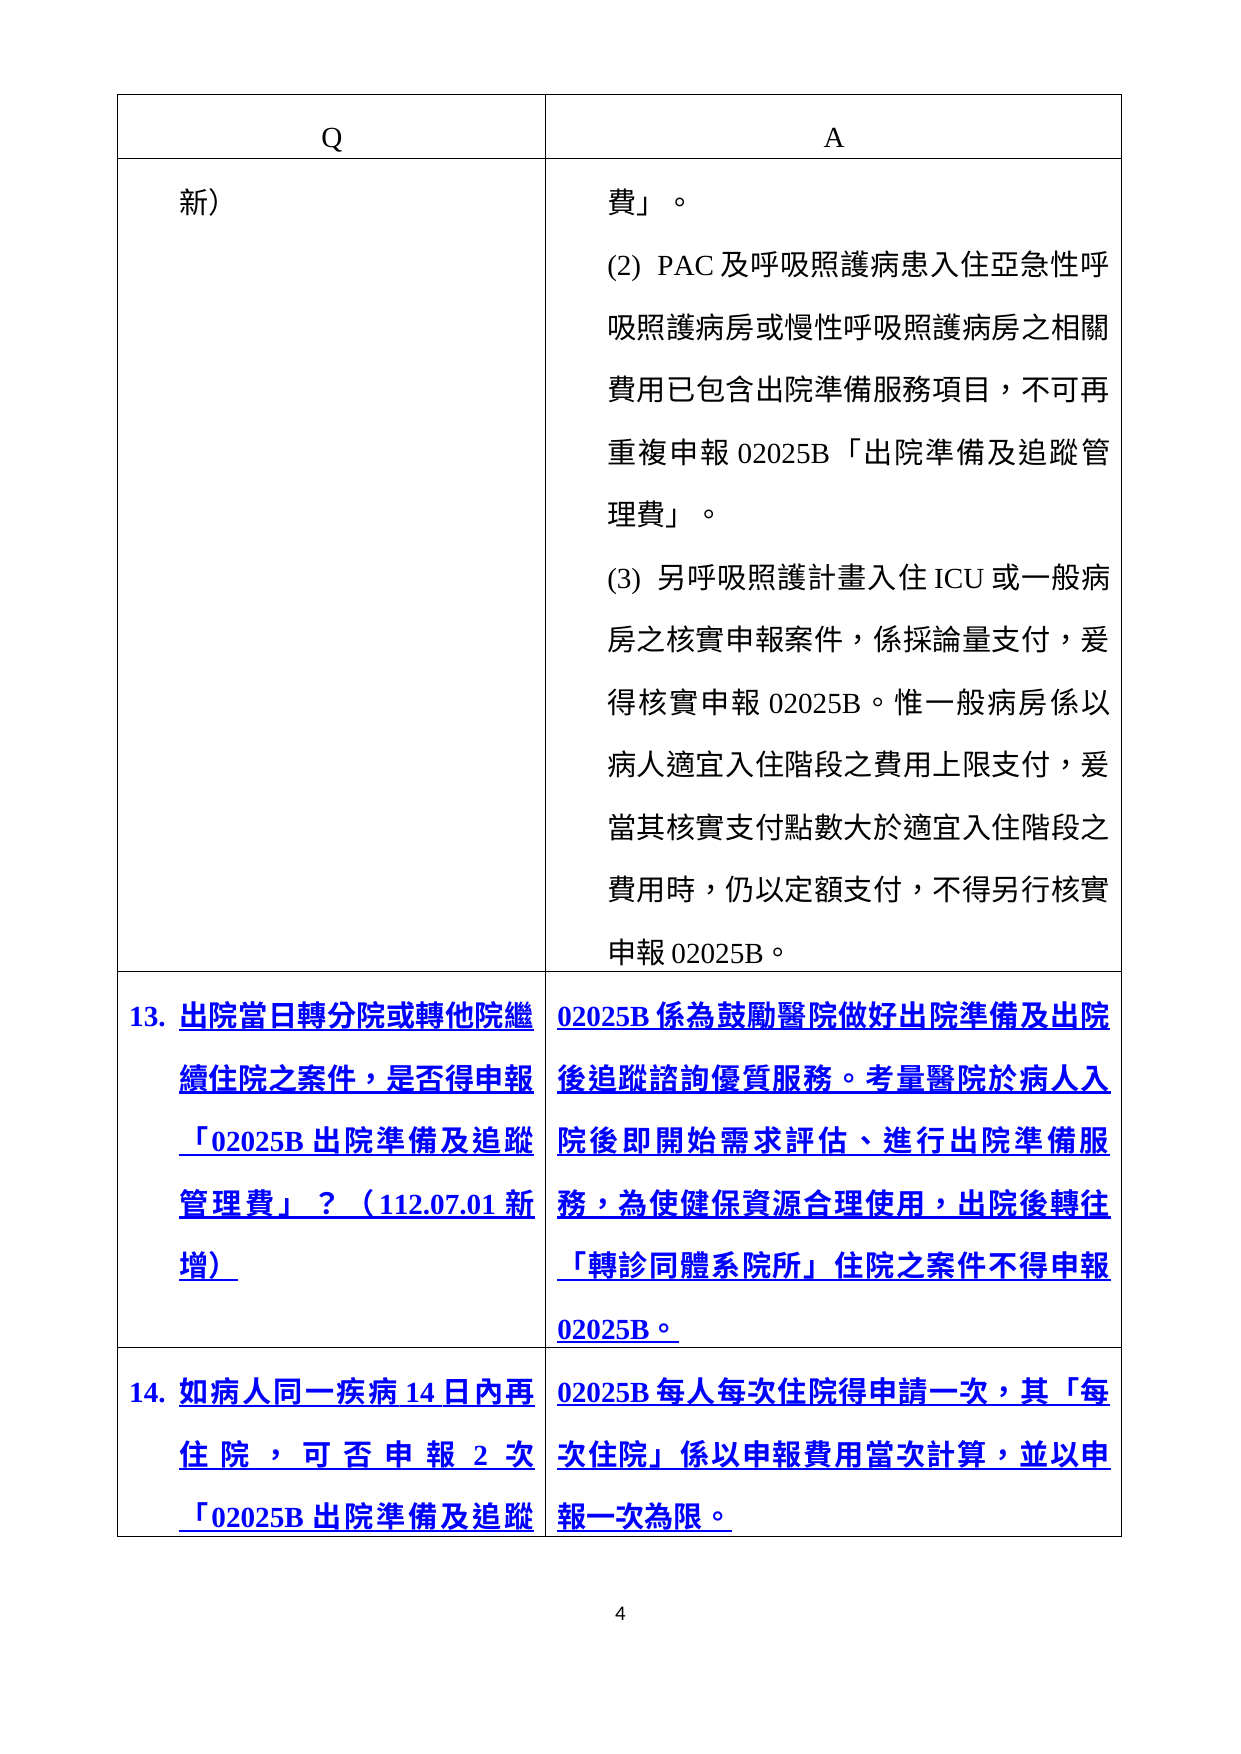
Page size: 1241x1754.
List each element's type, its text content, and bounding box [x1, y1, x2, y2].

table_cell 02025B係為鼓勵醫院做好出院準備及出院後追蹤諮詢優質服務。考量醫院於病人入院後即開始需求評估、進行出院準備服務，為使健保資源合理使用，出院後轉往「轉診同體系院所」住院之案件不得申報02025B。 [546, 972, 1121, 1347]
table_header A [546, 95, 1121, 158]
table_header Q [118, 95, 545, 158]
table_cell 醫院若依「全民健康保險醫療服務給付項目及支付標準【02025B出院準備及追蹤管理費】作業規範」，提供住院安寧及安寧共照個案出院準備服務，得申報02025B「出院準備及追蹤管理費」。 PAC及呼吸照護病患入住亞急性呼吸照護病房或慢性呼吸照護病房之相關費用已包含出院準備服務項目，不可再重複申報02025B「出院準備及追蹤管理費」。 另呼吸照護計畫入住ICU或一般病房之核實申報案件，係採論量支付，爰得核實申報02025B。惟一般病房係以病人適宜入住階段之費用上限支付，爰當其核實支付點數大於適宜入住階段之費用時，仍以定額支付，不得另行核實申報02025B。 [546, 159, 1121, 971]
table_cell 出院當日轉分院或轉他院繼續住院之案件，是否得申報「02025B出院準備及追蹤管理費」？（112.07.01新增） [118, 972, 545, 1347]
table_cell 02025B每人每次住院得申請一次，其「每次住院」係以申報費用當次計算，並以申報一次為限。 [546, 1348, 1121, 1536]
table_cell 安寧住院病患、安寧共照病患、PAC及呼吸照護計畫之住院病患是否得申報「02025B出院準備及追蹤管理費」？（110.01.14更新） [118, 159, 545, 971]
table_cell 如病人同一疾病14日內再住院，可否申報2次「02025B出院準備及追蹤 [118, 1348, 545, 1536]
